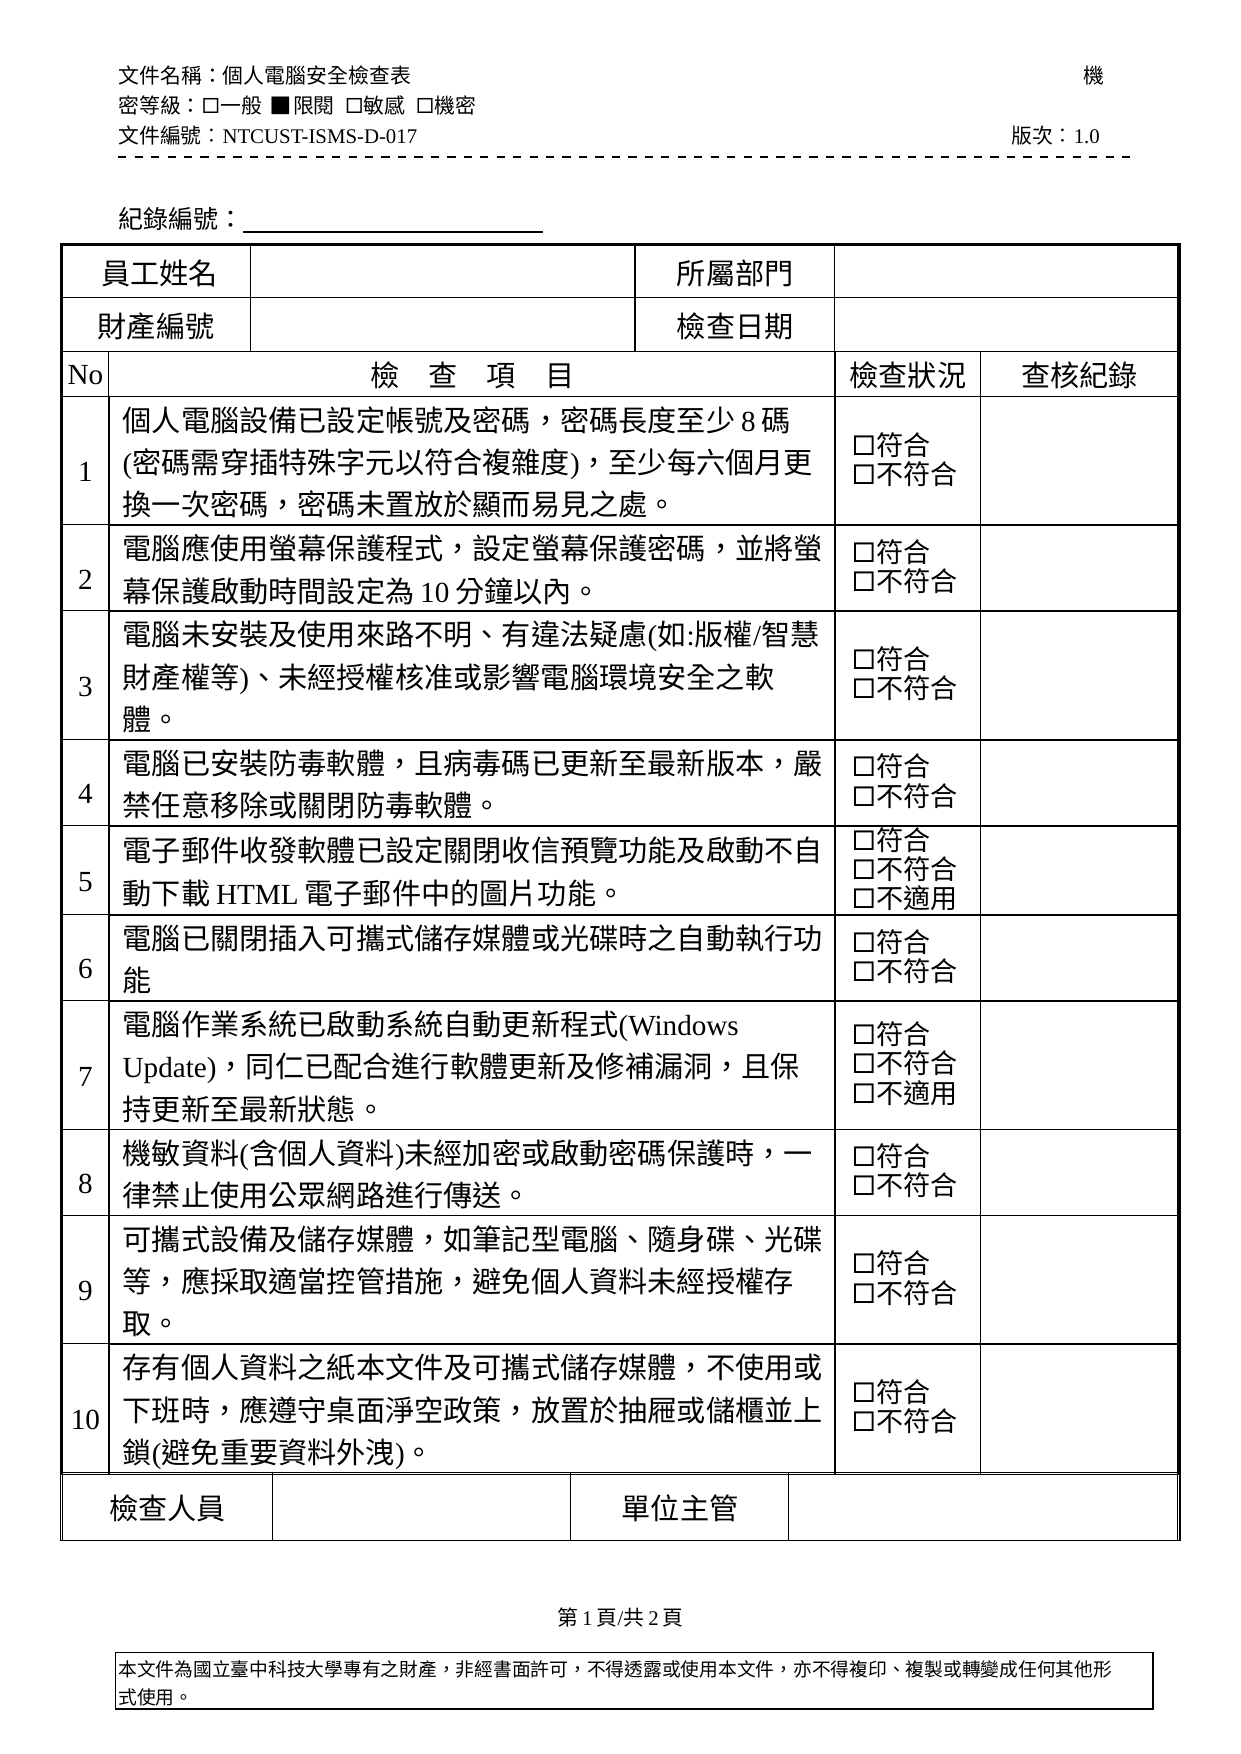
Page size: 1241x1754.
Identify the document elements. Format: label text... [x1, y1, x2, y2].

text 紀錄編號： [118, 200, 1122, 236]
table_cell 電腦應使用螢幕保護程式，設定螢幕保護密碼，並將螢幕保護啟動時間設定為10分鐘以內。 [110, 526, 834, 610]
table_cell 財產編號 [63, 298, 250, 351]
table_cell 檢查人員 [63, 1475, 272, 1539]
table_cell No [63, 352, 108, 396]
table_cell 10 [63, 1344, 108, 1472]
table_cell [981, 1345, 1177, 1472]
table_cell 可攜式設備及儲存媒體，如筆記型電腦、隨身碟、光碟等，應採取適當控管措施，避免個人資料未經授權存取。 [110, 1216, 834, 1343]
table_cell 符合 不符合 [836, 916, 980, 1000]
table_cell 電腦作業系統已啟動系統自動更新程式(Windows Update)，同仁已配合進行軟體更新及修補漏洞，且保持更新至最新狀態。 [110, 1002, 834, 1129]
table_header [835, 246, 1177, 297]
table_cell [981, 741, 1177, 825]
table_cell 1 [63, 397, 108, 524]
table_header [251, 246, 634, 297]
table_cell 電腦未安裝及使用來路不明、有違法疑慮(如:版權/智慧財產權等)、未經授權核准或影響電腦環境安全之軟體。 [110, 612, 834, 739]
table_cell 符合 不符合 [836, 397, 980, 524]
table_cell 符合 不符合 [836, 1130, 980, 1215]
table_cell 電腦已安裝防毒軟體，且病毒碼已更新至最新版本，嚴禁任意移除或關閉防毒軟體。 [110, 741, 834, 825]
table_cell [981, 1130, 1177, 1215]
table_cell 9 [63, 1216, 108, 1343]
table_cell 符合 不符合 [836, 1216, 980, 1343]
table_cell 7 [63, 1001, 108, 1129]
table_cell 符合 不符合 [836, 612, 980, 739]
table_cell 符合 不符合 [836, 1345, 980, 1472]
table_cell 8 [63, 1130, 108, 1215]
table_cell 檢 查 項 目 [109, 352, 834, 396]
table_cell [251, 298, 634, 351]
table_cell [981, 1002, 1177, 1129]
table_cell 6 [63, 915, 108, 1000]
table_cell 單位主管 [571, 1475, 788, 1539]
table_cell [273, 1475, 570, 1539]
table_cell 電腦已關閉插入可攜式儲存媒體或光碟時之自動執行功能 [110, 916, 834, 1000]
table_cell 查核紀錄 [981, 352, 1177, 396]
table_cell 2 [63, 525, 108, 610]
table_cell 符合 不符合 不適用 [836, 1002, 980, 1129]
table_cell 電子郵件收發軟體已設定關閉收信預覽功能及啟動不自動下載HTML電子郵件中的圖片功能。 [110, 827, 834, 914]
table_cell [981, 397, 1177, 524]
table_cell [835, 298, 1177, 351]
table_cell 機敏資料(含個人資料)未經加密或啟動密碼保護時，一律禁止使用公眾網路進行傳送。 [110, 1130, 834, 1215]
table_cell 4 [63, 740, 108, 825]
table_cell 存有個人資料之紙本文件及可攜式儲存媒體，不使用或下班時，應遵守桌面淨空政策，放置於抽屜或儲櫃並上鎖(避免重要資料外洩)。 [110, 1345, 834, 1472]
table_header 員工姓名 [63, 246, 250, 297]
table_cell 符合 不符合 [836, 526, 980, 610]
table_cell [789, 1475, 1177, 1539]
table_cell [981, 526, 1177, 610]
table_cell 個人電腦設備已設定帳號及密碼，密碼長度至少8碼(密碼需穿插特殊字元以符合複雜度)，至少每六個月更換一次密碼，密碼未置放於顯而易見之處。 [110, 397, 834, 524]
table_cell [981, 916, 1177, 1000]
table_cell 符合 不符合 [836, 741, 980, 825]
table_cell [981, 827, 1177, 914]
table_cell 3 [63, 611, 108, 739]
table_cell [981, 1216, 1177, 1343]
table_cell 檢查日期 [636, 298, 834, 351]
table_header 所屬部門 [636, 246, 834, 297]
table_cell [981, 612, 1177, 739]
table_cell 5 [63, 826, 108, 914]
table_cell 檢查狀況 [836, 352, 980, 396]
table_cell 符合 不符合 不適用 [836, 827, 980, 914]
